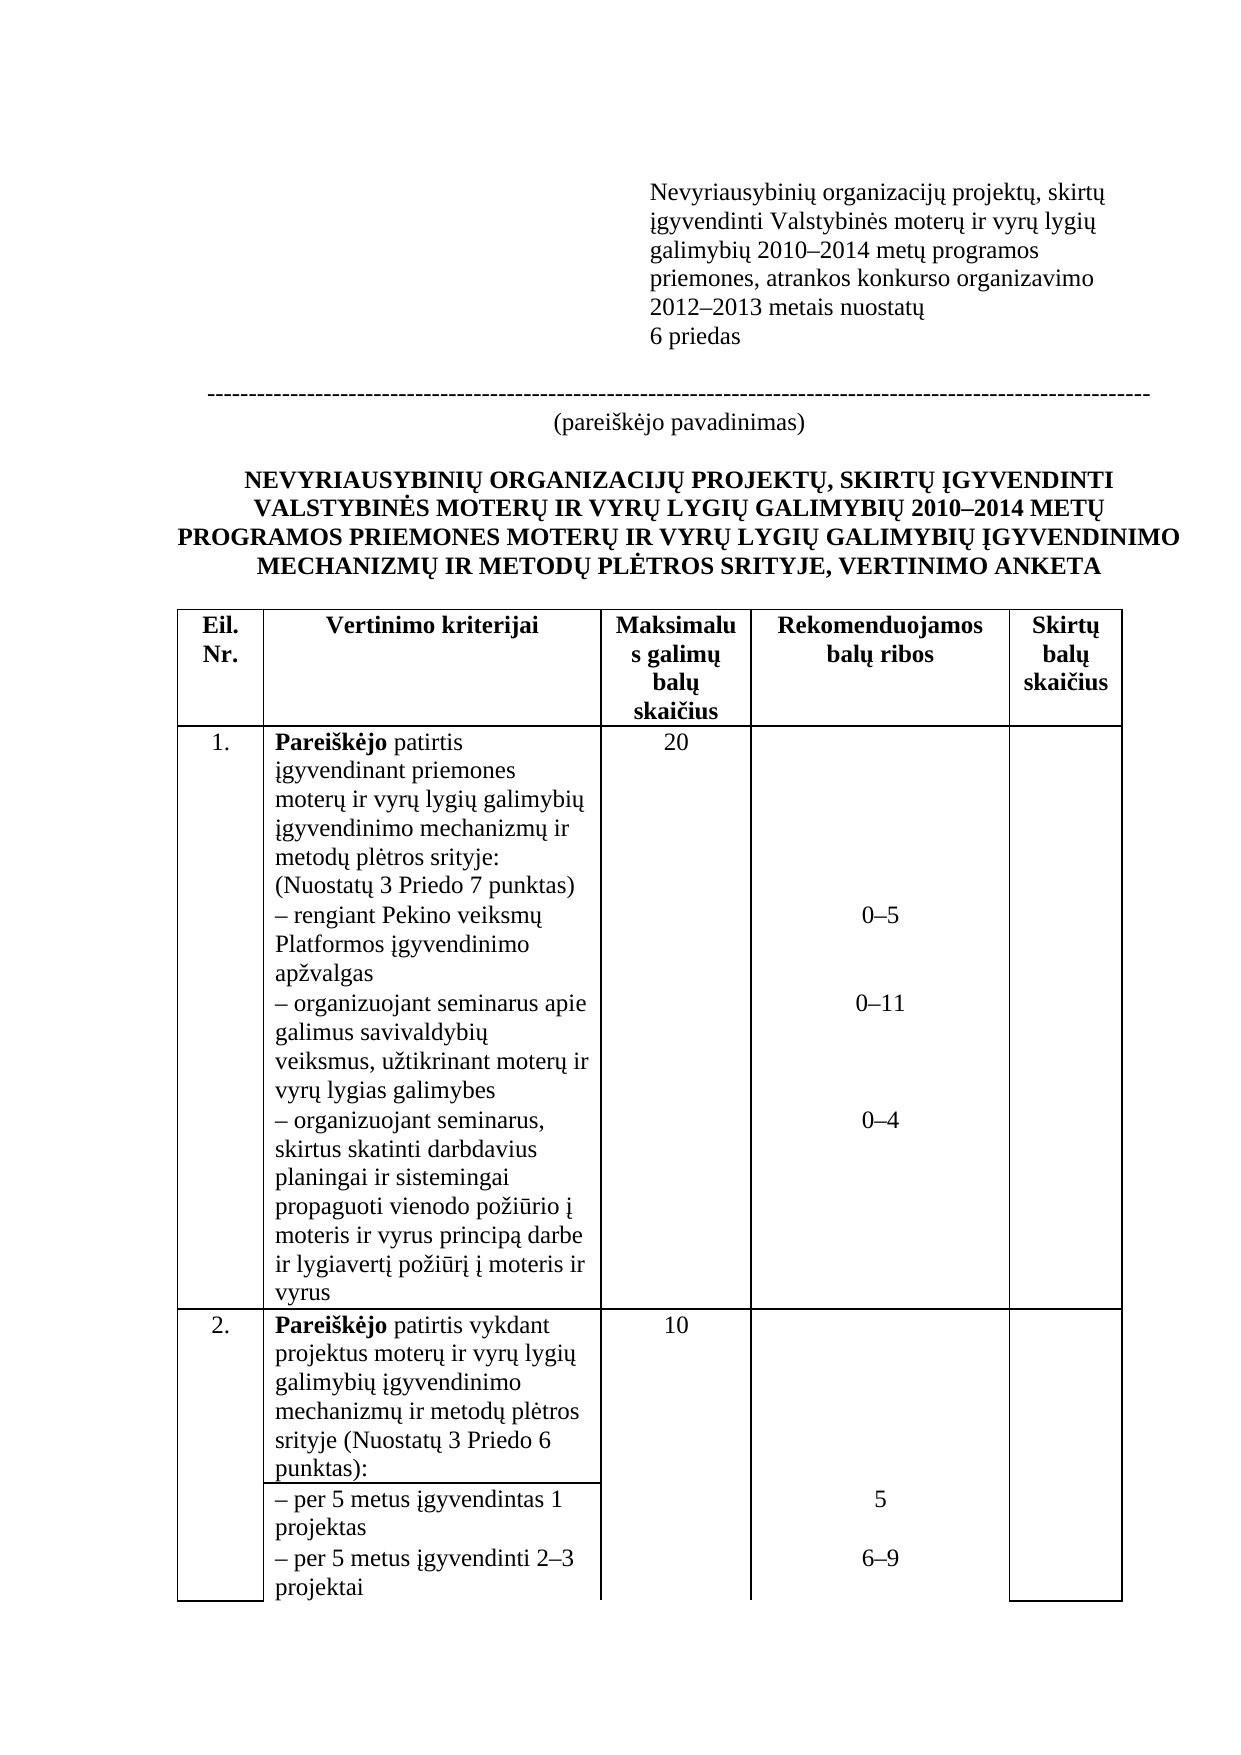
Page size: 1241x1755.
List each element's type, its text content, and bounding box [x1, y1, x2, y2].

table_cell 5 [752, 1482, 1009, 1541]
text 2012–2013 metais nuostatų [649, 292, 1181, 321]
table_cell 0–5 [752, 899, 1009, 987]
text galimybių 2010–2014 metų programos [649, 235, 1181, 263]
table_cell Pareiškėjo patirtis vykdant projektus moterų ir vyrų lygių galimybių įgyvendinimo mechanizmų ir metodų plėtros srityje (Nuostatų 3 Priedo 6 punktas): [264, 1310, 600, 1482]
table_cell [1010, 727, 1121, 1308]
table_cell [602, 987, 750, 1103]
table_cell – per 5 metus įgyvendinti 2–3 projektai [264, 1541, 600, 1600]
table_cell – organizuojant seminarus, skirtus skatinti darbdavius planingai ir sistemingai propaguoti vienodo požiūrio į moteris ir vyrus principą darbe ir lygiavertį požiūrį į moteris ir vyrus [264, 1104, 600, 1308]
table_cell 6–9 [752, 1541, 1009, 1600]
table_cell – rengiant Pekino veiksmų Platformos įgyvendinimo apžvalgas [264, 899, 600, 987]
text priemones, atrankos konkurso organizavimo [649, 263, 1181, 292]
table_cell 2. [178, 1310, 263, 1600]
table_header Skirtų balų skaičius [1010, 610, 1121, 725]
text 6 priedas [649, 321, 1181, 350]
text įgyvendinti Valstybinės moterų ir vyrų lygių [649, 206, 1181, 235]
table_cell [602, 1541, 750, 1600]
table_cell Pareiškėjo patirtis įgyvendinant priemones moterų ir vyrų lygių galimybių įgyvendinimo mechanizmų ir metodų plėtros srityje: (Nuostatų 3 Priedo 7 punktas) [264, 727, 600, 899]
text --- [177, 378, 1181, 407]
table_cell [1010, 1310, 1121, 1600]
text NEVYRIAUSYBINIŲ ORGANIZACIJŲ PROJEKTŲ, SKIRTŲ ĮGYVENDINTI VALSTYBINĖS MOTERŲ IR VYRŲ LYGIŲ GALIMYBIŲ 2010–2014 METŲ PROGRAMOS PRIEMONES MOTERŲ IR VYRŲ LYGIŲ GALIMYBIŲ ĮGYVENDINIMO MECHANIZMŲ IR METODŲ PLĖTROS SRITYJE, VERTINIMO ANKETA [177, 465, 1181, 580]
table_header Vertinimo kriterijai [264, 610, 600, 725]
table_cell – organizuojant seminarus apie galimus savivaldybių veiksmus, užtikrinant moterų ir vyrų lygias galimybes [264, 987, 600, 1103]
table_cell 1. [178, 727, 263, 1308]
table_cell [752, 1310, 1009, 1482]
table_cell 0–4 [752, 1104, 1009, 1308]
table_cell 0–11 [752, 987, 1009, 1103]
table_cell [602, 1482, 750, 1541]
text Nevyriausybinių organizacijų projektų, skirtų [649, 177, 1181, 206]
table_cell 20 [602, 727, 750, 899]
table_cell [602, 1104, 750, 1308]
table_cell – per 5 metus įgyvendintas 1 projektas [264, 1484, 600, 1541]
table_header Eil. Nr. [178, 610, 263, 725]
table_cell [602, 899, 750, 987]
table_cell 10 [602, 1310, 750, 1482]
table_header Rekomenduojamos balų ribos [752, 610, 1009, 725]
text (pareiškėjo pavadinimas) [177, 407, 1181, 436]
table_cell [752, 727, 1009, 899]
table_header Maksimalus galimų balų skaičius [602, 610, 750, 725]
